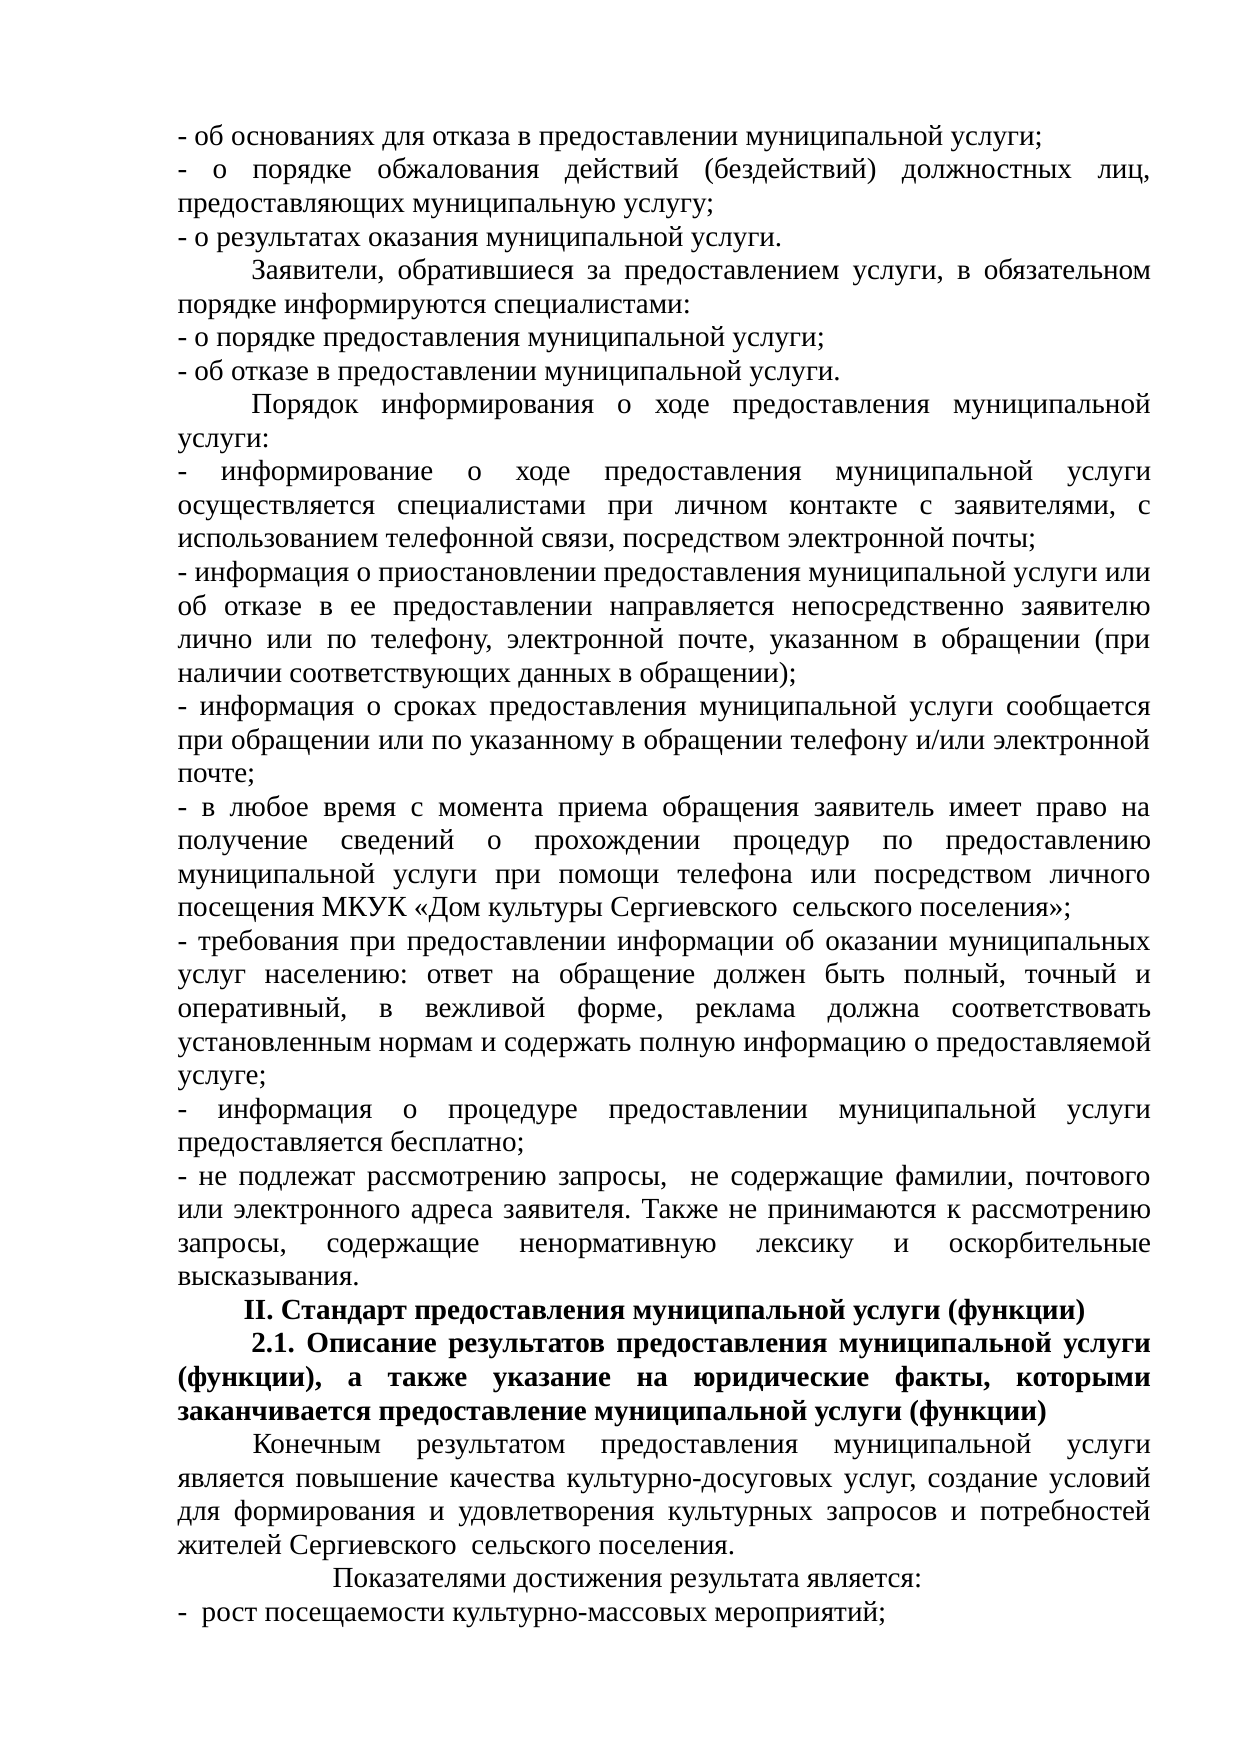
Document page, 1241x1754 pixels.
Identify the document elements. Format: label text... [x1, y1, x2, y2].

text - об отказе в предоставлении муниципальной услуги. [177, 353, 1152, 386]
text - об основаниях для отказа в предоставлении муниципальной услуги; [177, 118, 1152, 152]
text Порядок информирования о ходе предоставления муниципальной услуги: [177, 386, 1152, 453]
text - требования при предоставлении информации об оказании муниципальных услуг населению: ответ на обращение должен быть полный, точный и оперативный, в вежливой форме, реклама должна соответствовать установленным нормам и содержать полную информацию о предоставляемой услуге; [177, 923, 1152, 1091]
text - информация о приостановлении предоставления муниципальной услуги или об отказе в ее предоставлении направляется непосредственно заявителю лично или по телефону, электронной почте, указанном в обращении (при наличии соответствующих данных в обращении); [177, 554, 1152, 688]
text Конечным результатом предоставления муниципальной услуги является повышение качества культурно-досуговых услуг, создание условий для формирования и удовлетворения культурных запросов и потребностей жителей Сергиевского сельского поселения. [177, 1426, 1152, 1560]
text II. Стандарт предоставления муниципальной услуги (функции) [177, 1292, 1152, 1326]
text - информирование о ходе предоставления муниципальной услуги осуществляется специалистами при личном контакте с заявителями, с использованием телефонной связи, посредством электронной почты; [177, 453, 1152, 554]
text - о результатах оказания муниципальной услуги. [177, 219, 1152, 252]
text - информация о процедуре предоставлении муниципальной услуги предоставляется бесплатно; [177, 1091, 1152, 1158]
text - в любое время с момента приема обращения заявитель имеет право на получение сведений о прохождении процедур по предоставлению муниципальной услуги при помощи телефона или посредством личного посещения МКУК «Дом культуры Сергиевского сельского поселения»; [177, 789, 1152, 923]
text - информация о сроках предоставления муниципальной услуги сообщается при обращении или по указанному в обращении телефону и/или электронной почте; [177, 688, 1152, 789]
text - не подлежат рассмотрению запросы, не содержащие фамилии, почтового или электронного адреса заявителя. Также не принимаются к рассмотрению запросы, содержащие ненормативную лексику и оскорбительные высказывания. [177, 1158, 1152, 1292]
text - о порядке предоставления муниципальной услуги; [177, 319, 1152, 353]
text - о порядке обжалования действий (бездействий) должностных лиц, предоставляющих муниципальную услугу; [177, 152, 1152, 219]
text 2.1. Описание результатов предоставления муниципальной услуги (функции), а также указание на юридические факты, которыми заканчивается предоставление муниципальной услуги (функции) [177, 1326, 1152, 1426]
text Заявители, обратившиеся за предоставлением услуги, в обязательном порядке информируются специалистами: [177, 252, 1152, 319]
text - рост посещаемости культурно-массовых мероприятий; [177, 1594, 1152, 1627]
text Показателями достижения результата является: [177, 1560, 1152, 1594]
